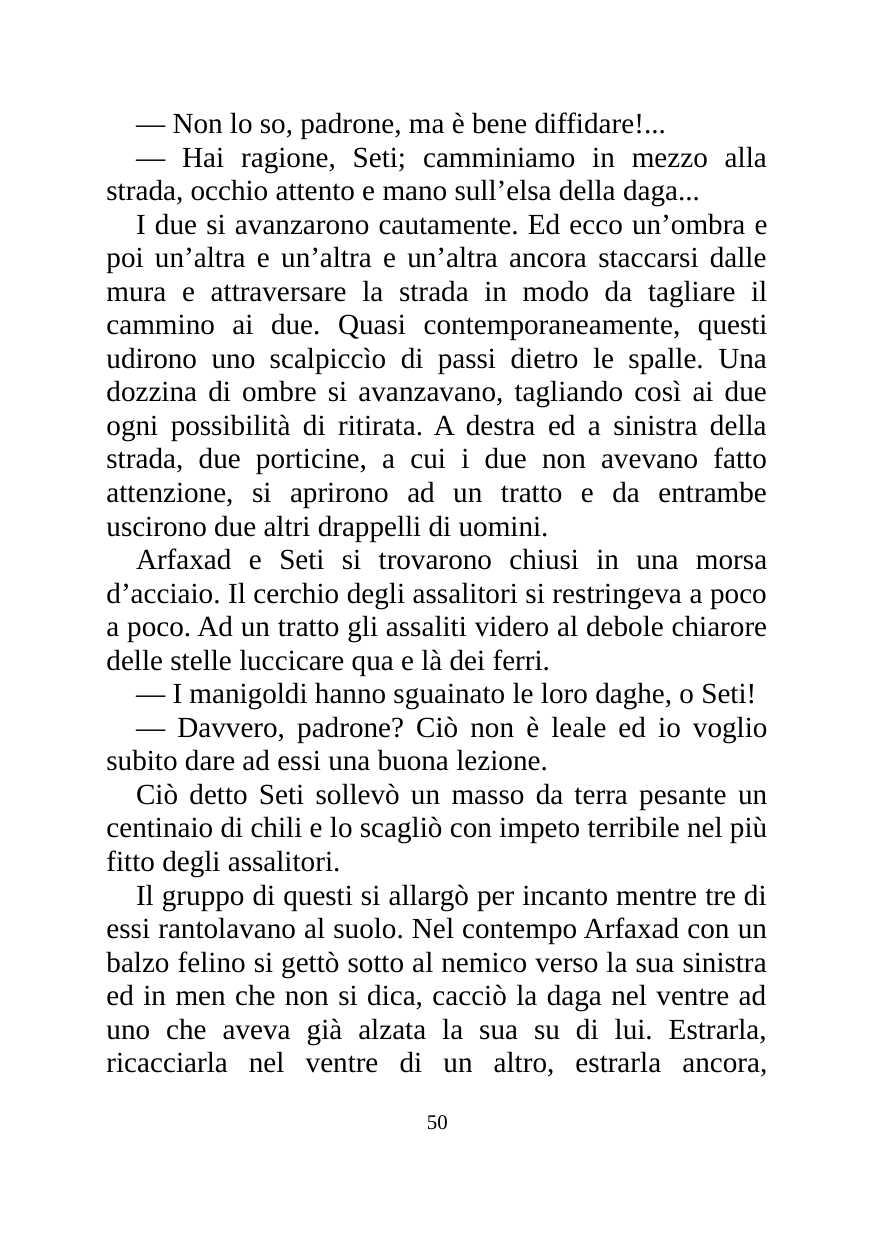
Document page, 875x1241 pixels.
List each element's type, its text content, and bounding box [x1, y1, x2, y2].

text I due si avanzarono cautamente. Ed ecco un’ombra e poi un’altra e un’altra e un’altra ancora staccarsi dalle mura e attraversare la strada in modo da tagliare il cammino ai due. Quasi contemporaneamente, questi udirono uno scalpiccìo di passi dietro le spalle. Una dozzina di ombre si avanzavano, tagliando così ai due ogni possibilità di ritirata. A destra ed a sinistra della strada, due porticine, a cui i due non avevano fatto attenzione, si aprirono ad un tratto e da entrambe uscirono due altri drappelli di uomini. [106, 207, 768, 542]
text — I manigoldi hanno sguainato le loro daghe, o Seti! [106, 676, 768, 710]
text Ciò detto Seti sollevò un masso da terra pesante un centinaio di chili e lo scagliò con impeto terribile nel più fitto degli assalitori. [106, 777, 768, 878]
text — Hai ragione, Seti; camminiamo in mezzo alla strada, occhio attento e mano sull’elsa della daga... [106, 140, 768, 207]
text — Non lo so, padrone, ma è bene diffidare!... [106, 106, 768, 140]
text — Davvero, padrone? Ciò non è leale ed io voglio subito dare ad essi una buona lezione. [106, 710, 768, 777]
text Il gruppo di questi si allargò per incanto mentre tre di essi rantolavano al suolo. Nel contempo Arfaxad con un balzo felino si gettò sotto al nemico verso la sua sinistra ed in men che non si dica, cacciò la daga nel ventre ad uno che aveva già alzata la sua su di lui. Estrarla, ricacciarla nel ventre di un altro, estrarla ancora, [106, 878, 768, 1079]
text Arfaxad e Seti si trovarono chiusi in una morsa d’acciaio. Il cerchio degli assalitori si restringeva a poco a poco. Ad un tratto gli assaliti videro al debole chiarore delle stelle luccicare qua e là dei ferri. [106, 542, 768, 676]
